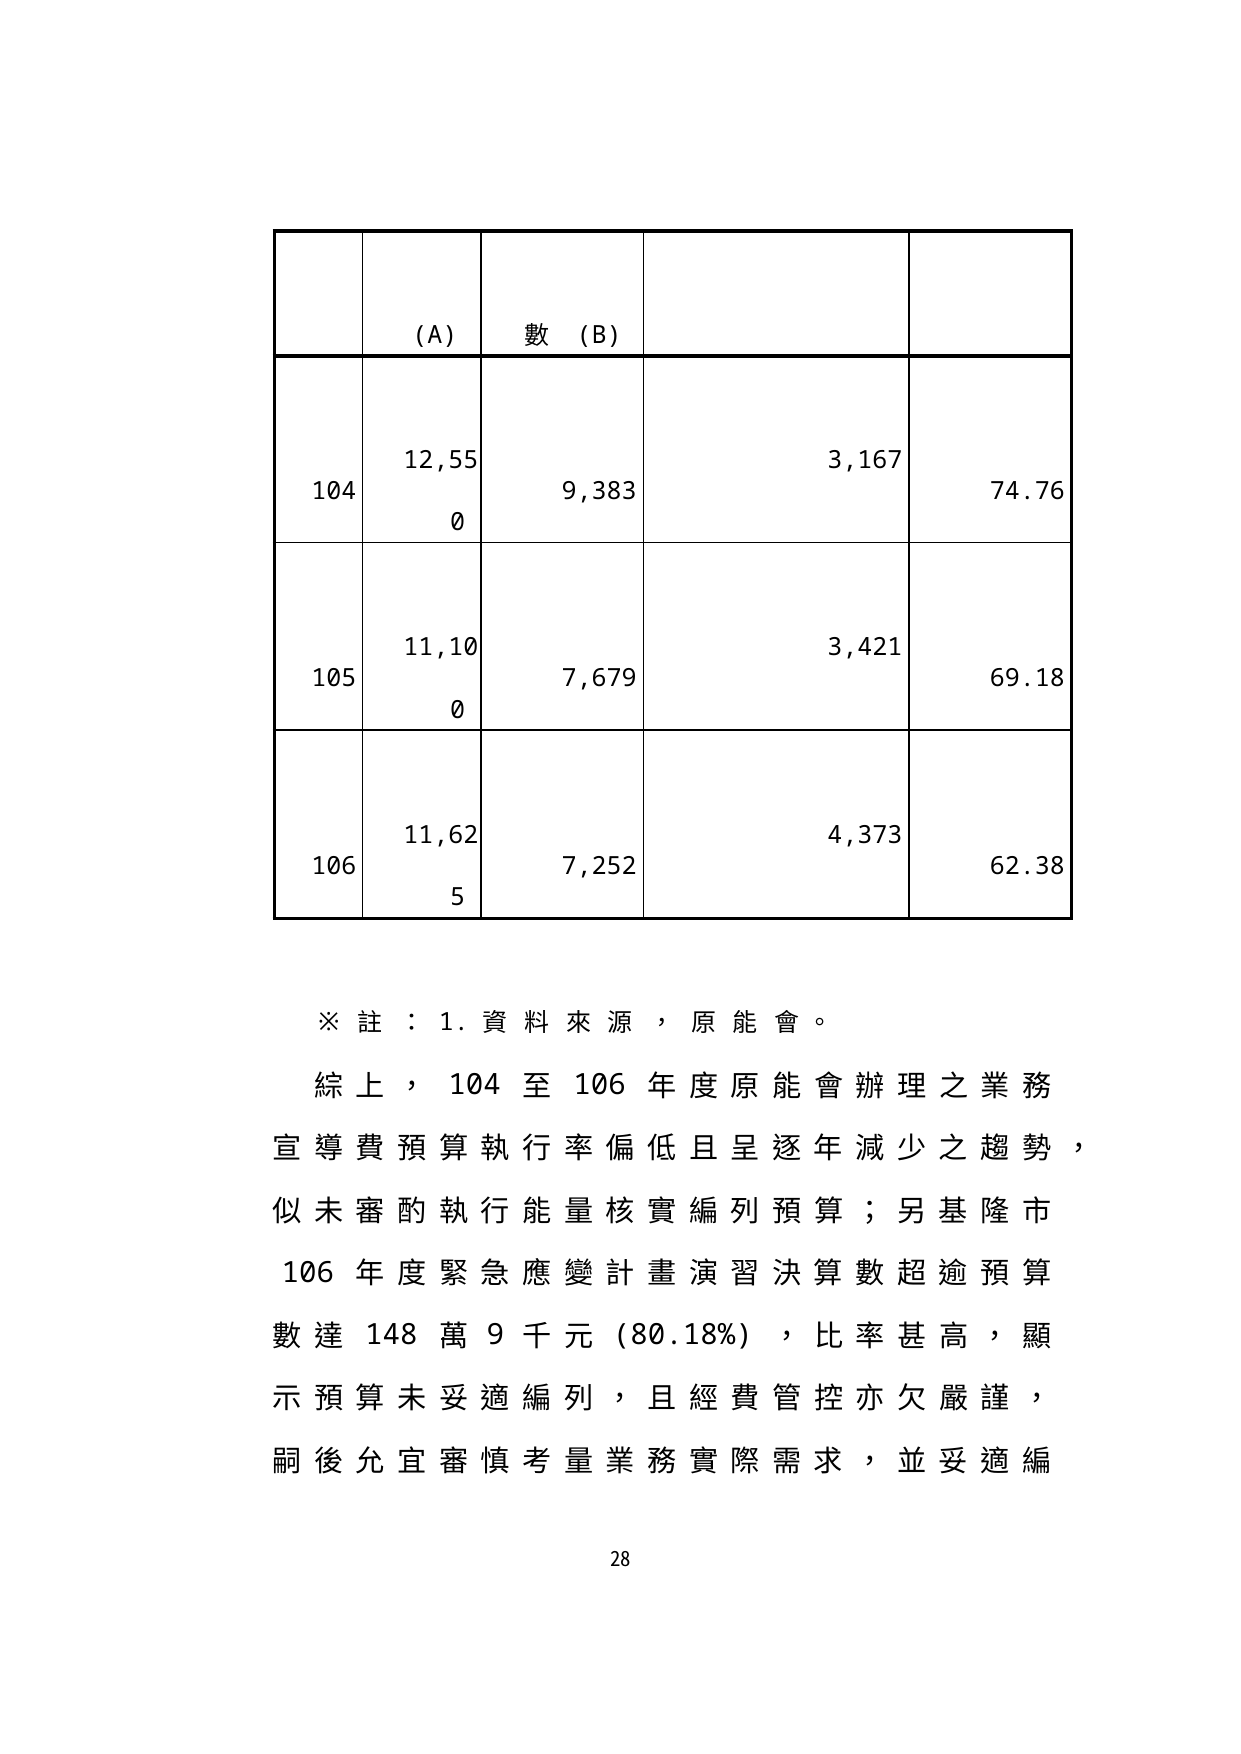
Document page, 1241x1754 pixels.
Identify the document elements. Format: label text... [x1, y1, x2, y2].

table_cell 105 [276, 543, 362, 729]
table_header [644, 233, 908, 354]
table_cell 4,373 [644, 731, 908, 917]
table_cell 12,550 [363, 358, 480, 542]
table_cell 7,252 [482, 731, 643, 917]
table_cell 3,421 [644, 543, 908, 729]
text ※註：1.資料來源，原能會。 [271, 979, 1058, 1042]
table_cell 7,679 [482, 543, 643, 729]
table_header [910, 233, 1070, 354]
table_cell 69.18 [910, 543, 1070, 729]
table_cell 11,625 [363, 731, 480, 917]
table_cell 9,383 [482, 358, 643, 542]
table_cell 11,100 [363, 543, 480, 729]
table_cell 62.38 [910, 731, 1070, 917]
table_cell 74.76 [910, 358, 1070, 542]
table_header (A) [363, 233, 480, 354]
table_header [276, 233, 362, 354]
table_header 數(B) [482, 233, 643, 354]
table_cell 3,167 [644, 358, 908, 542]
table_cell 106 [276, 731, 362, 917]
text 綜上，104至106年度原能會辦理之業務宣導費預算執行率偏低且呈逐年減少之趨勢，似未審酌執行能量核實編列預算；另基隆市106年度緊急應變計畫演習決算數超逾預算數達148萬9千元(80.18%)，比率甚高，顯示預算未妥適編列，且經費管控亦欠嚴謹，嗣後允宜審慎考量業務實際需求，並妥適編列預算，以強化緊急應變計畫區內民眾之防護行動能力。 [242, 1042, 1058, 1479]
table_cell 104 [276, 358, 362, 542]
